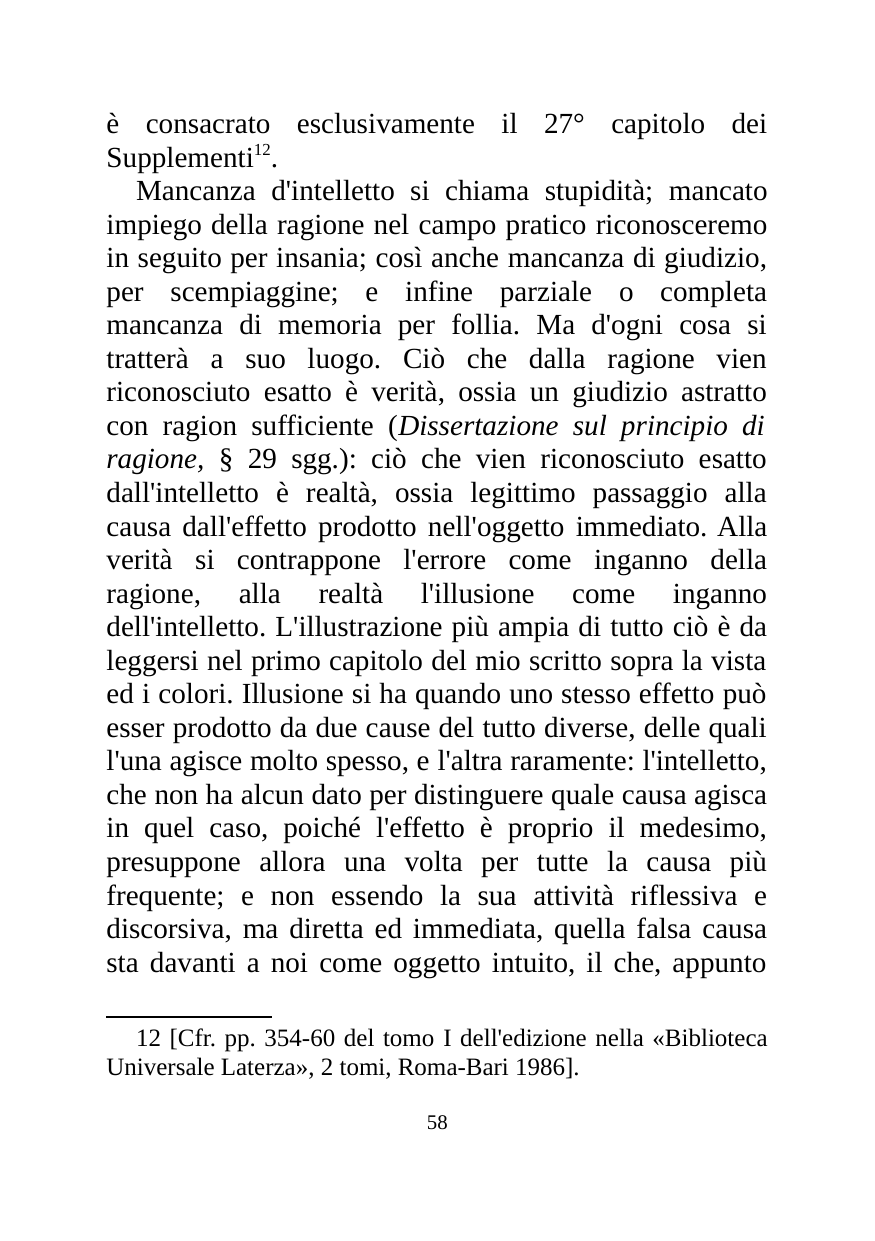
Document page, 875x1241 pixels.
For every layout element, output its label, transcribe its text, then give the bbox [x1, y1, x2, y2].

text è consacrato esclusivamente il 27° capitolo dei Supplementi. [106, 106, 768, 173]
text [Cfr. pp. 354-60 del tomo I dell'edizione nella «Biblioteca Universale Laterza», 2 tomi, Roma-Bari 1986]. [106, 1023, 768, 1080]
text Mancanza d'intelletto si chiama stupidità; mancato impiego della ragione nel campo pratico riconosceremo in seguito per insania; così anche mancanza di giudizio, per scempiaggine; e infine parziale o completa mancanza di memoria per follia. Ma d'ogni cosa si tratterà a suo luogo. Ciò che dalla ragione vien riconosciuto esatto è verità, ossia un giudizio astratto con ragion sufficiente (Dissertazione sul principio di ragione, § 29 sgg.): ciò che vien riconosciuto esatto dall'intelletto è realtà, ossia legittimo passaggio alla causa dall'effetto prodotto nell'oggetto immediato. Alla verità si contrappone l'errore come inganno della ragione, alla realtà l'illusione come inganno dell'intelletto. L'illustrazione più ampia di tutto ciò è da leggersi nel primo capitolo del mio scritto sopra la vista ed i colori. Illusione si ha quando uno stesso effetto può esser prodotto da due cause del tutto diverse, delle quali l'una agisce molto spesso, e l'altra raramente: l'intelletto, che non ha alcun dato per distinguere quale causa agisca in quel caso, poiché l'effetto è proprio il medesimo, presuppone allora una volta per tutte la causa più frequente; e non essendo la sua attività riflessiva e discorsiva, ma diretta ed immediata, quella falsa causa sta davanti a noi come oggetto intuito, il che, appunto [106, 173, 768, 978]
